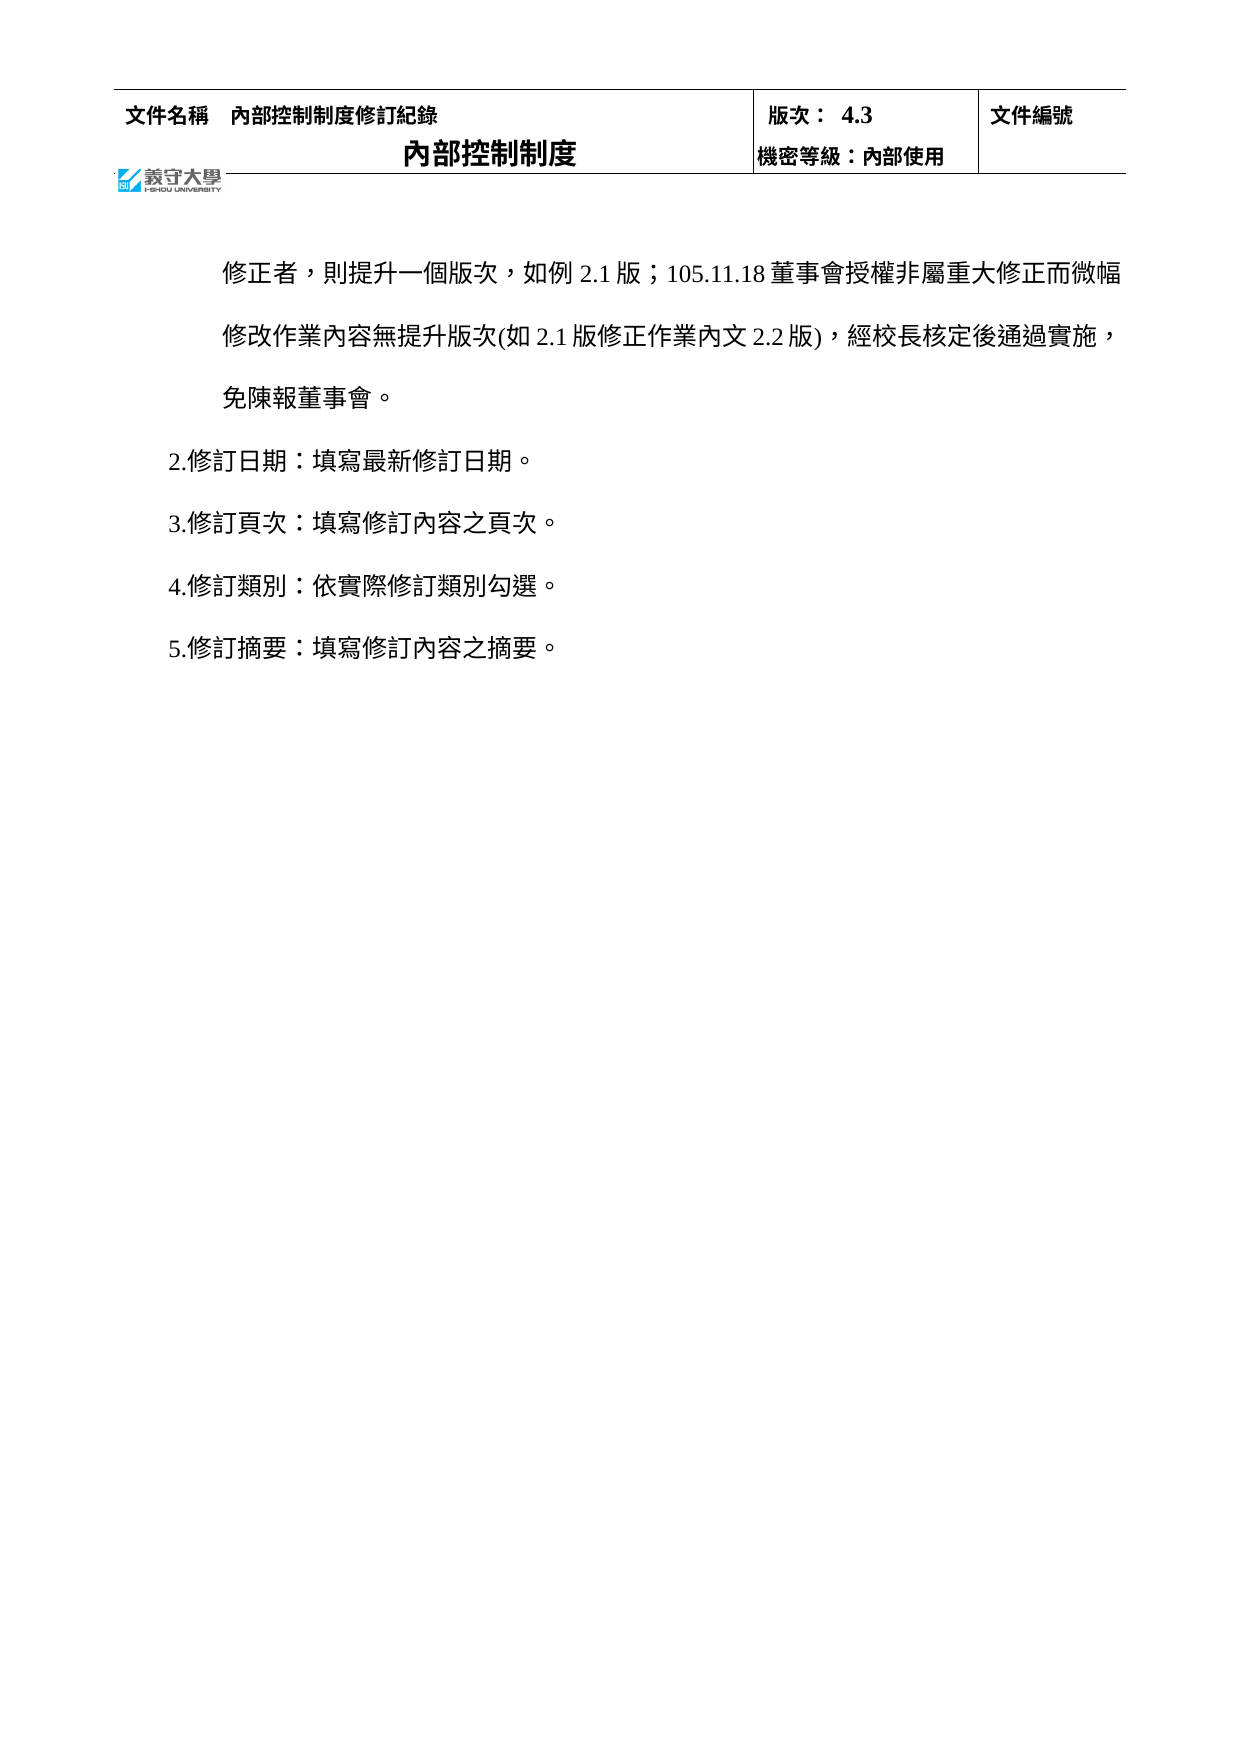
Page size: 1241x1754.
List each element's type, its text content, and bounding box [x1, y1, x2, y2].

text 4.修訂類別：依實際修訂類別勾選。 [168, 543, 1122, 605]
text 2.修訂日期：填寫最新修訂日期。 [168, 418, 1122, 480]
text 3.修訂頁次：填寫修訂內容之頁次。 [168, 480, 1122, 543]
list 修正者，則提升一個版次，如例2.1版；105.11.18董事會授權非屬重大修正而微幅修改作業內容無提升版次(如2.1版修正作業內文2.2版)，經校長核定後通過實施，免陳報董事會。 [193, 230, 1122, 418]
text 5.修訂摘要：填寫修訂內容之摘要。 [168, 605, 1122, 668]
